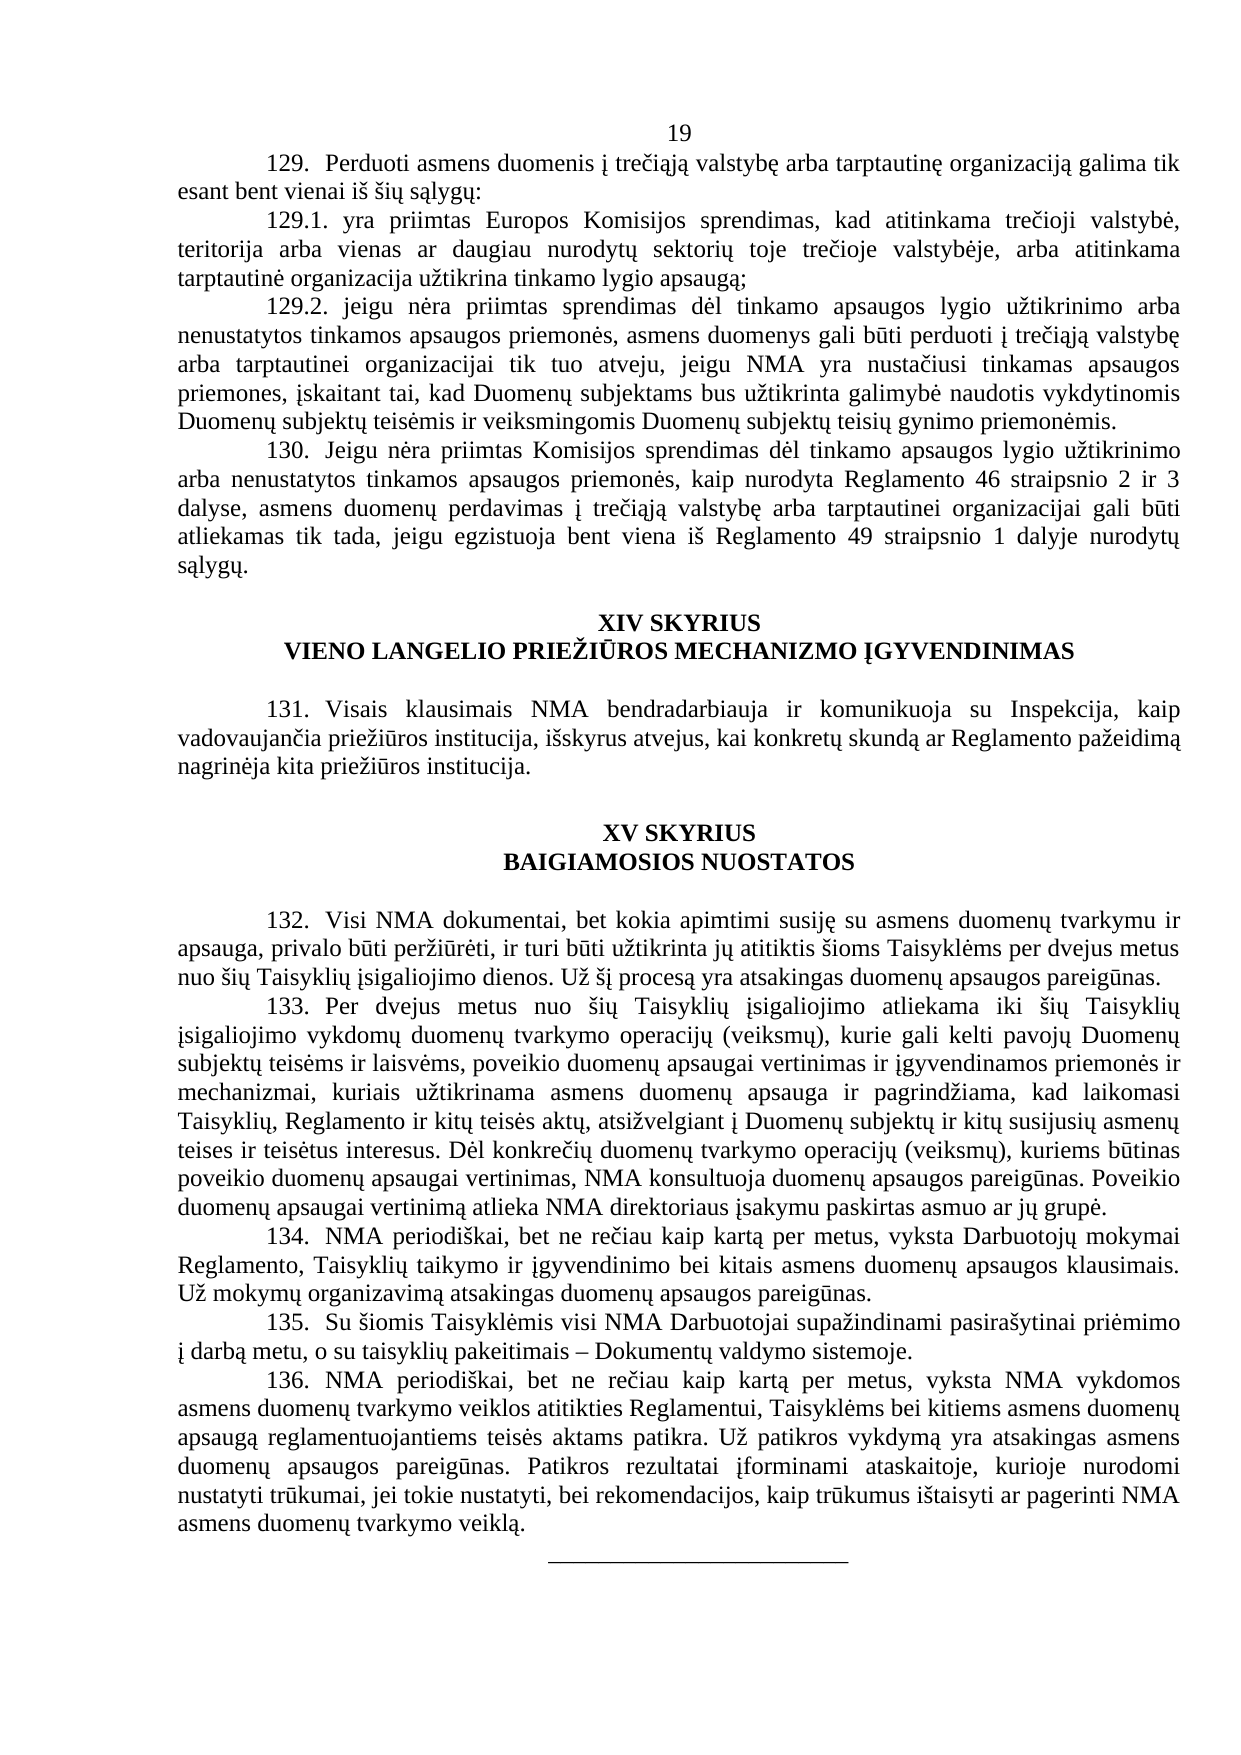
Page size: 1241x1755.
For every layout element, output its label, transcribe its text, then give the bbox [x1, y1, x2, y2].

text 130. Jeigu nėra priimtas Komisijos sprendimas dėl tinkamo apsaugos lygio užtikrinimo arba nenustatytos tinkamos apsaugos priemonės, kaip nurodyta Reglamento 46 straipsnio 2 ir 3 dalyse, asmens duomenų perdavimas į trečiąją valstybę arba tarptautinei organizacijai gali būti atliekamas tik tada, jeigu egzistuoja bent viena iš Reglamento 49 straipsnio 1 dalyje nurodytų sąlygų. [177, 435, 1181, 579]
text 129.1. yra priimtas Europos Komisijos sprendimas, kad atitinkama trečioji valstybė, teritorija arba vienas ar daugiau nurodytų sektorių toje trečioje valstybėje, arba atitinkama tarptautinė organizacija užtikrina tinkamo lygio apsaugą; [177, 205, 1181, 291]
text BAIGIAMOSIOS NUOSTATOS [177, 847, 1181, 876]
text XV SKYRIUS [177, 818, 1181, 847]
text XIV SKYRIUS [177, 608, 1181, 636]
text VIENO LANGELIO PRIEŽIŪROS MECHANIZMO ĮGYVENDINIMAS [177, 636, 1181, 665]
text 132. Visi NMA dokumentai, bet kokia apimtimi susiję su asmens duomenų tvarkymu ir apsauga, privalo būti peržiūrėti, ir turi būti užtikrinta jų atitiktis šioms Taisyklėms per dvejus metus nuo šių Taisyklių įsigaliojimo dienos. Už šį procesą yra atsakingas duomenų apsaugos pareigūnas. [177, 905, 1181, 991]
text 129.2. jeigu nėra priimtas sprendimas dėl tinkamo apsaugos lygio užtikrinimo arba nenustatytos tinkamos apsaugos priemonės, asmens duomenys gali būti perduoti į trečiąją valstybę arba tarptautinei organizacijai tik tuo atveju, jeigu NMA yra nustačiusi tinkamas apsaugos priemones, įskaitant tai, kad Duomenų subjektams bus užtikrinta galimybė naudotis vykdytinomis Duomenų subjektų teisėmis ir veiksmingomis Duomenų subjektų teisių gynimo priemonėmis. [177, 291, 1181, 435]
text 135. Su šiomis Taisyklėmis visi NMA Darbuotojai supažindinami pasirašytinai priėmimo į darbą metu, o su taisyklių pakeitimais – Dokumentų valdymo sistemoje. [177, 1307, 1181, 1365]
text 129. Perduoti asmens duomenis į trečiąją valstybę arba tarptautinę organizaciją galima tik esant bent vienai iš šių sąlygų: [177, 148, 1181, 205]
text 134. NMA periodiškai, bet ne rečiau kaip kartą per metus, vyksta Darbuotojų mokymai Reglamento, Taisyklių taikymo ir įgyvendinimo bei kitais asmens duomenų apsaugos klausimais. Už mokymų organizavimą atsakingas duomenų apsaugos pareigūnas. [177, 1221, 1181, 1307]
text 136. NMA periodiškai, bet ne rečiau kaip kartą per metus, vyksta NMA vykdomos asmens duomenų tvarkymo veiklos atitikties Reglamentui, Taisyklėms bei kitiems asmens duomenų apsaugą reglamentuojantiems teisės aktams patikra. Už patikros vykdymą yra atsakingas asmens duomenų apsaugos pareigūnas. Patikros rezultatai įforminami ataskaitoje, kurioje nurodomi nustatyti trūkumai, jei tokie nustatyti, bei rekomendacijos, kaip trūkumus ištaisyti ar pagerinti NMA asmens duomenų tvarkymo veiklą. [177, 1365, 1181, 1537]
text 133. Per dvejus metus nuo šių Taisyklių įsigaliojimo atliekama iki šių Taisyklių įsigaliojimo vykdomų duomenų tvarkymo operacijų (veiksmų), kurie gali kelti pavojų Duomenų subjektų teisėms ir laisvėms, poveikio duomenų apsaugai vertinimas ir įgyvendinamos priemonės ir mechanizmai, kuriais užtikrinama asmens duomenų apsauga ir pagrindžiama, kad laikomasi Taisyklių, Reglamento ir kitų teisės aktų, atsižvelgiant į Duomenų subjektų ir kitų susijusių asmenų teises ir teisėtus interesus. Dėl konkrečių duomenų tvarkymo operacijų (veiksmų), kuriems būtinas poveikio duomenų apsaugai vertinimas, NMA konsultuoja duomenų apsaugos pareigūnas. Poveikio duomenų apsaugai vertinimą atlieka NMA direktoriaus įsakymu paskirtas asmuo ar jų grupė. [177, 991, 1181, 1221]
text 131. Visais klausimais NMA bendradarbiauja ir komunikuoja su Inspekcija, kaip vadovaujančia priežiūros institucija, išskyrus atvejus, kai konkretų skundą ar Reglamento pažeidimą nagrinėja kita priežiūros institucija. [177, 694, 1181, 780]
text ________________________ [177, 1537, 1181, 1566]
